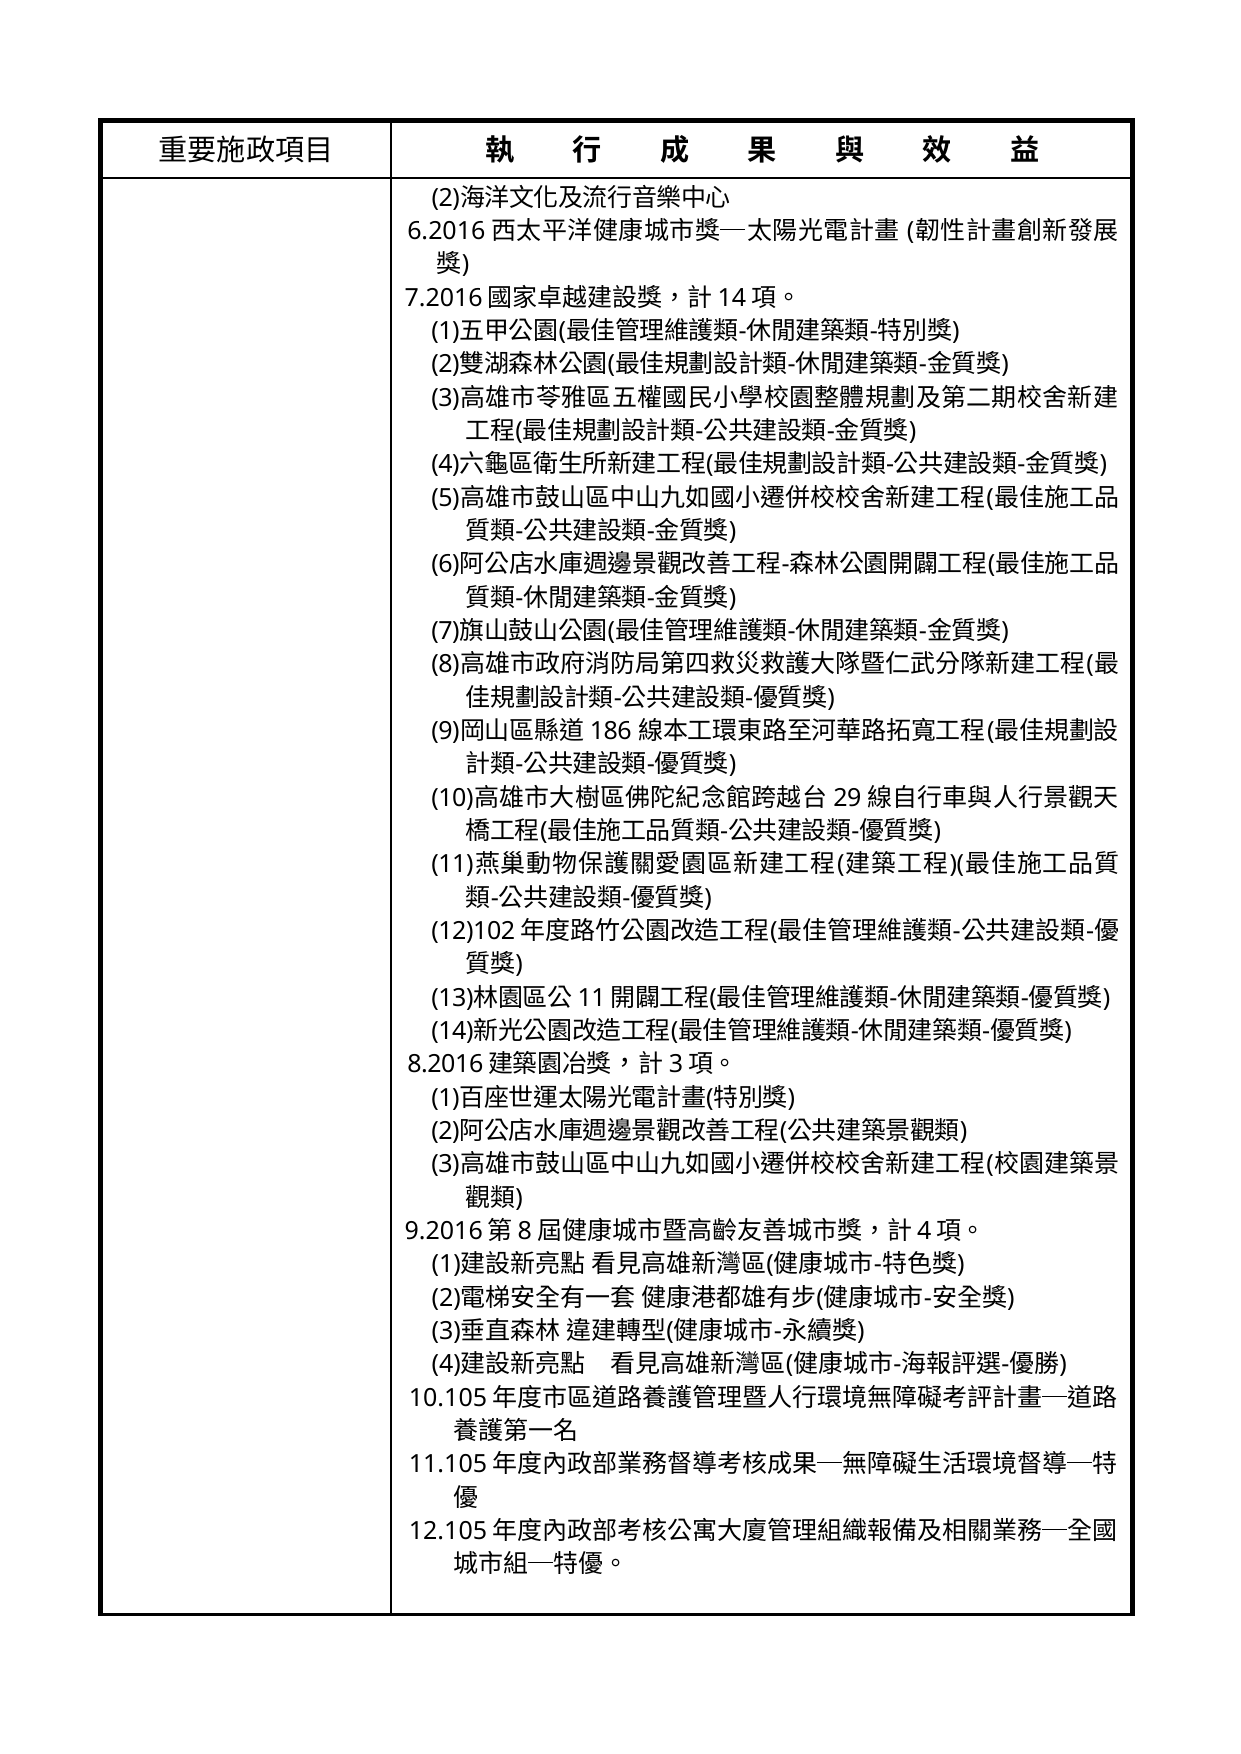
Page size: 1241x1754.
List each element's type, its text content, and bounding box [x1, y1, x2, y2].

table_header 執 行 成 果 與 效 益 [392, 123, 1130, 177]
table_cell (2)海洋文化及流行音樂中心 6.2016西太平洋健康城市獎─太陽光電計畫 (韌性計畫創新發展獎) 7.2016國家卓越建設獎，計14項。 (1)五甲公園(最佳管理維護類-休閒建築類-特別獎) (2)雙湖森林公園(最佳規劃設計類-休閒建築類-金質獎) (3)高雄市苓雅區五權國民小學校園整體規劃及第二期校舍新建工程(最佳規劃設計類-公共建設類-金質獎) (4)六龜區衛生所新建工程(最佳規劃設計類-公共建設類-金質獎) (5)高雄市鼓山區中山九如國小遷併校校舍新建工程(最佳施工品質類-公共建設類-金質獎) (6)阿公店水庫週邊景觀改善工程-森林公園開闢工程(最佳施工品質類-休閒建築類-金質獎) (7)旗山鼓山公園(最佳管理維護類-休閒建築類-金質獎) (8)高雄市政府消防局第四救災救護大隊暨仁武分隊新建工程(最佳規劃設計類-公共建設類-優質獎) (9)岡山區縣道186 線本工環東路至河華路拓寬工程(最佳規劃設計類-公共建設類-優質獎) (10)高雄市大樹區佛陀紀念館跨越台29線自行車與人行景觀天橋工程(最佳施工品質類-公共建設類-優質獎) (11)燕巢動物保護關愛園區新建工程(建築工程)(最佳施工品質類-公共建設類-優質獎) (12)102年度路竹公園改造工程(最佳管理維護類-公共建設類-優質獎) (13)林園區公11開闢工程(最佳管理維護類-休閒建築類-優質獎) (14)新光公園改造工程(最佳管理維護類-休閒建築類-優質獎) 8.2016建築園冶獎，計3項。 (1)百座世運太陽光電計畫(特別獎) (2)阿公店水庫週邊景觀改善工程(公共建築景觀類) (3)高雄市鼓山區中山九如國小遷併校校舍新建工程(校園建築景觀類) 9.2016第8屆健康城市暨高齡友善城市獎，計4項。 (1)建設新亮點 看見高雄新灣區(健康城市-特色獎) (2)電梯安全有一套 健康港都雄有步(健康城市-安全獎) (3)垂直森林 違建轉型(健康城市-永續獎) (4)建設新亮點 看見高雄新灣區(健康城市-海報評選-優勝) 10.105年度市區道路養護管理暨人行環境無障礙考評計畫─道路養護第一名 11.105年度內政部業務督導考核成果─無障礙生活環境督導─特優 12.105年度內政部考核公寓大廈管理組織報備及相關業務─全國城市組─特優。 [392, 179, 1130, 1613]
table_cell [103, 179, 390, 1613]
table_header 重要施政項目 [103, 123, 390, 177]
